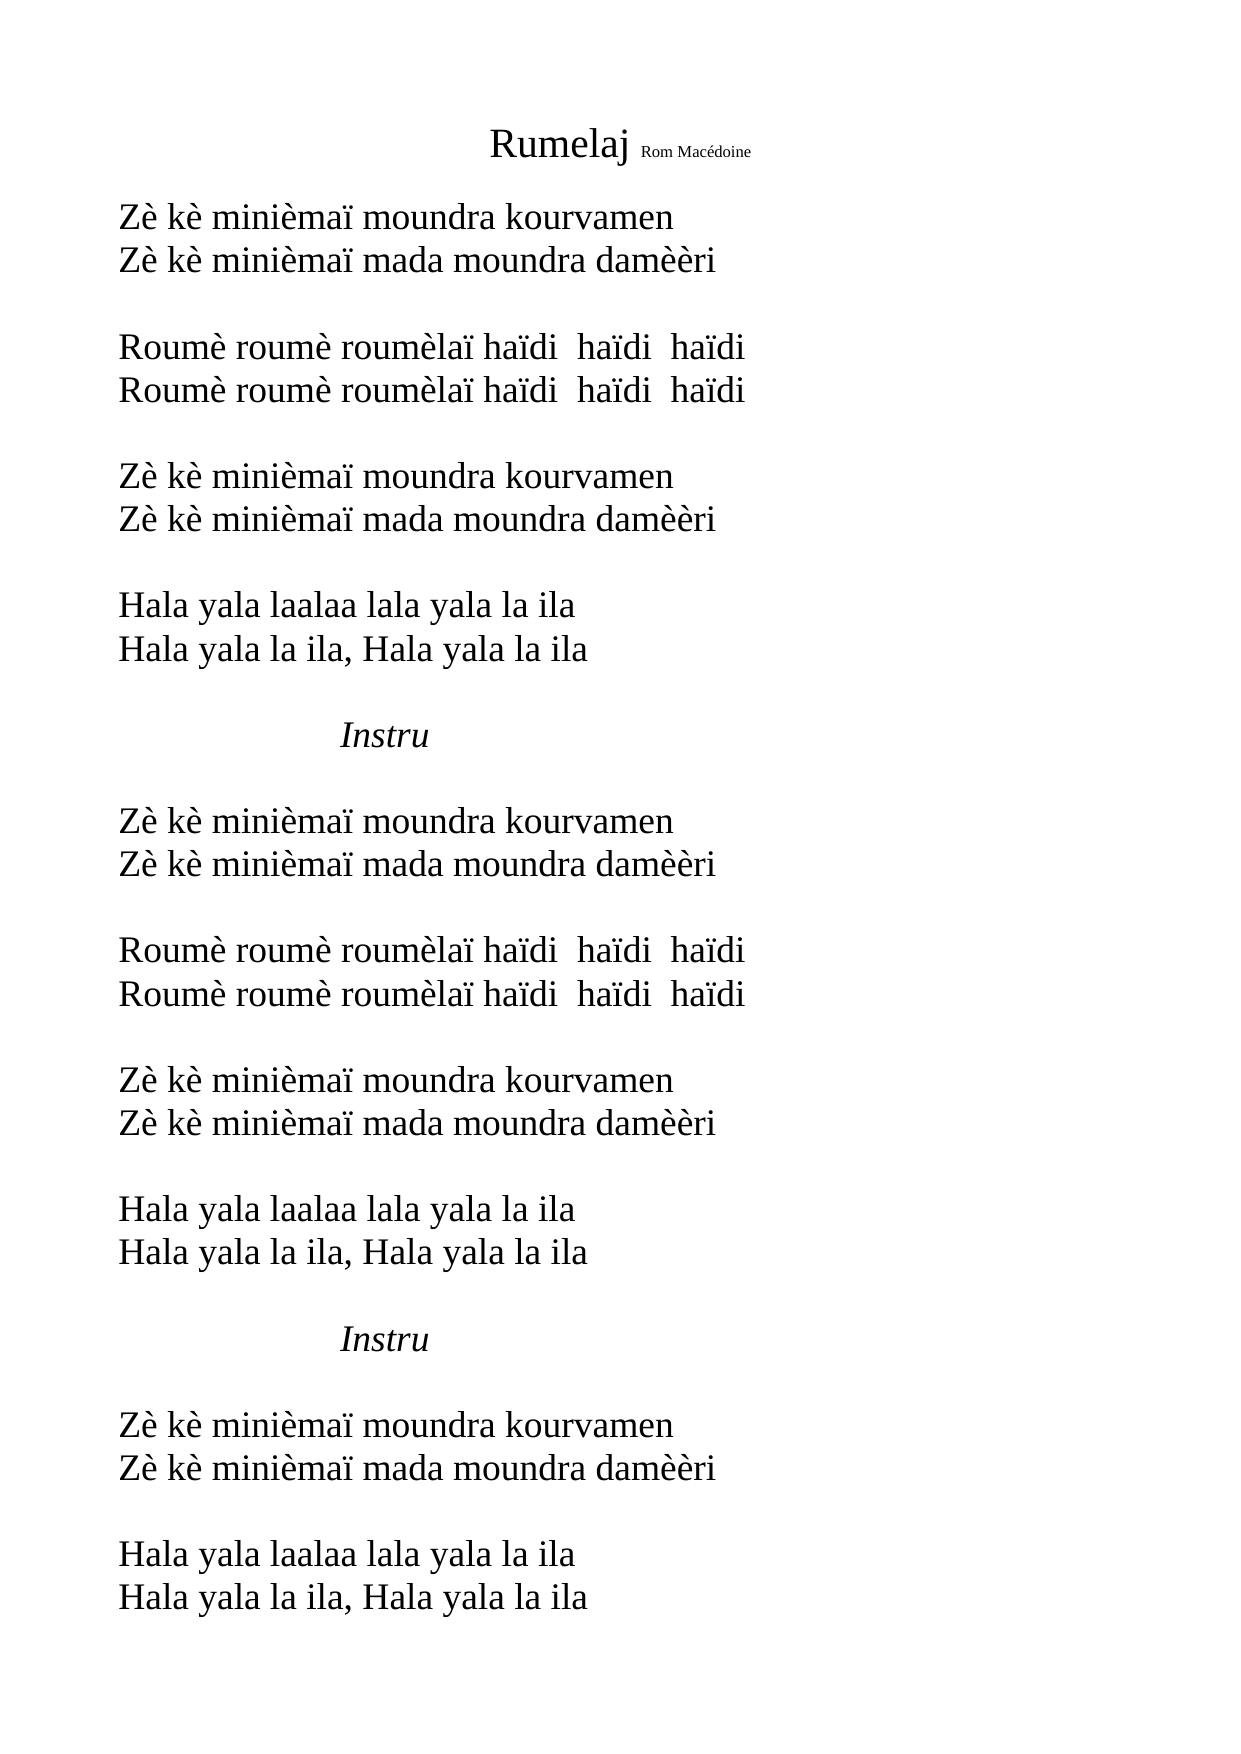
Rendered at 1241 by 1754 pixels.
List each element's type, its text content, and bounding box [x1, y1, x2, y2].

text Hala yala laalaa lala yala la ila [118, 1532, 1122, 1575]
text Roumè roumè roumèlaï haïdi haïdi haïdi [118, 971, 1122, 1014]
text Zè kè minièmaï moundra kourvamen [118, 1402, 1122, 1445]
text Zè kè minièmaï moundra kourvamen [118, 798, 1122, 842]
text Zè kè minièmaï mada moundra damèèri [118, 238, 1122, 281]
text Hala yala laalaa lala yala la ila [118, 583, 1122, 626]
text Zè kè minièmaï mada moundra damèèri [118, 842, 1122, 885]
text Hala yala la ila, Hala yala la ila [118, 626, 1122, 669]
text Zè kè minièmaï mada moundra damèèri [118, 497, 1122, 540]
text Zè kè minièmaï mada moundra damèèri [118, 1445, 1122, 1488]
text Hala yala la ila, Hala yala la ila [118, 1230, 1122, 1273]
text Zè kè minièmaï mada moundra damèèri [118, 1100, 1122, 1143]
text Instru [118, 1316, 1122, 1359]
text Zè kè minièmaï moundra kourvamen [118, 1057, 1122, 1100]
text Instru [118, 712, 1122, 755]
text Rumelaj Rom Macédoine [118, 118, 1122, 166]
text Roumè roumè roumèlaï haïdi haïdi haïdi [118, 367, 1122, 410]
text Roumè roumè roumèlaï haïdi haïdi haïdi [118, 324, 1122, 367]
text Hala yala la ila, Hala yala la ila [118, 1575, 1122, 1618]
text Zè kè minièmaï moundra kourvamen [118, 453, 1122, 497]
text Hala yala laalaa lala yala la ila [118, 1187, 1122, 1230]
text Roumè roumè roumèlaï haïdi haïdi haïdi [118, 928, 1122, 971]
text Zè kè minièmaï moundra kourvamen [118, 195, 1122, 238]
